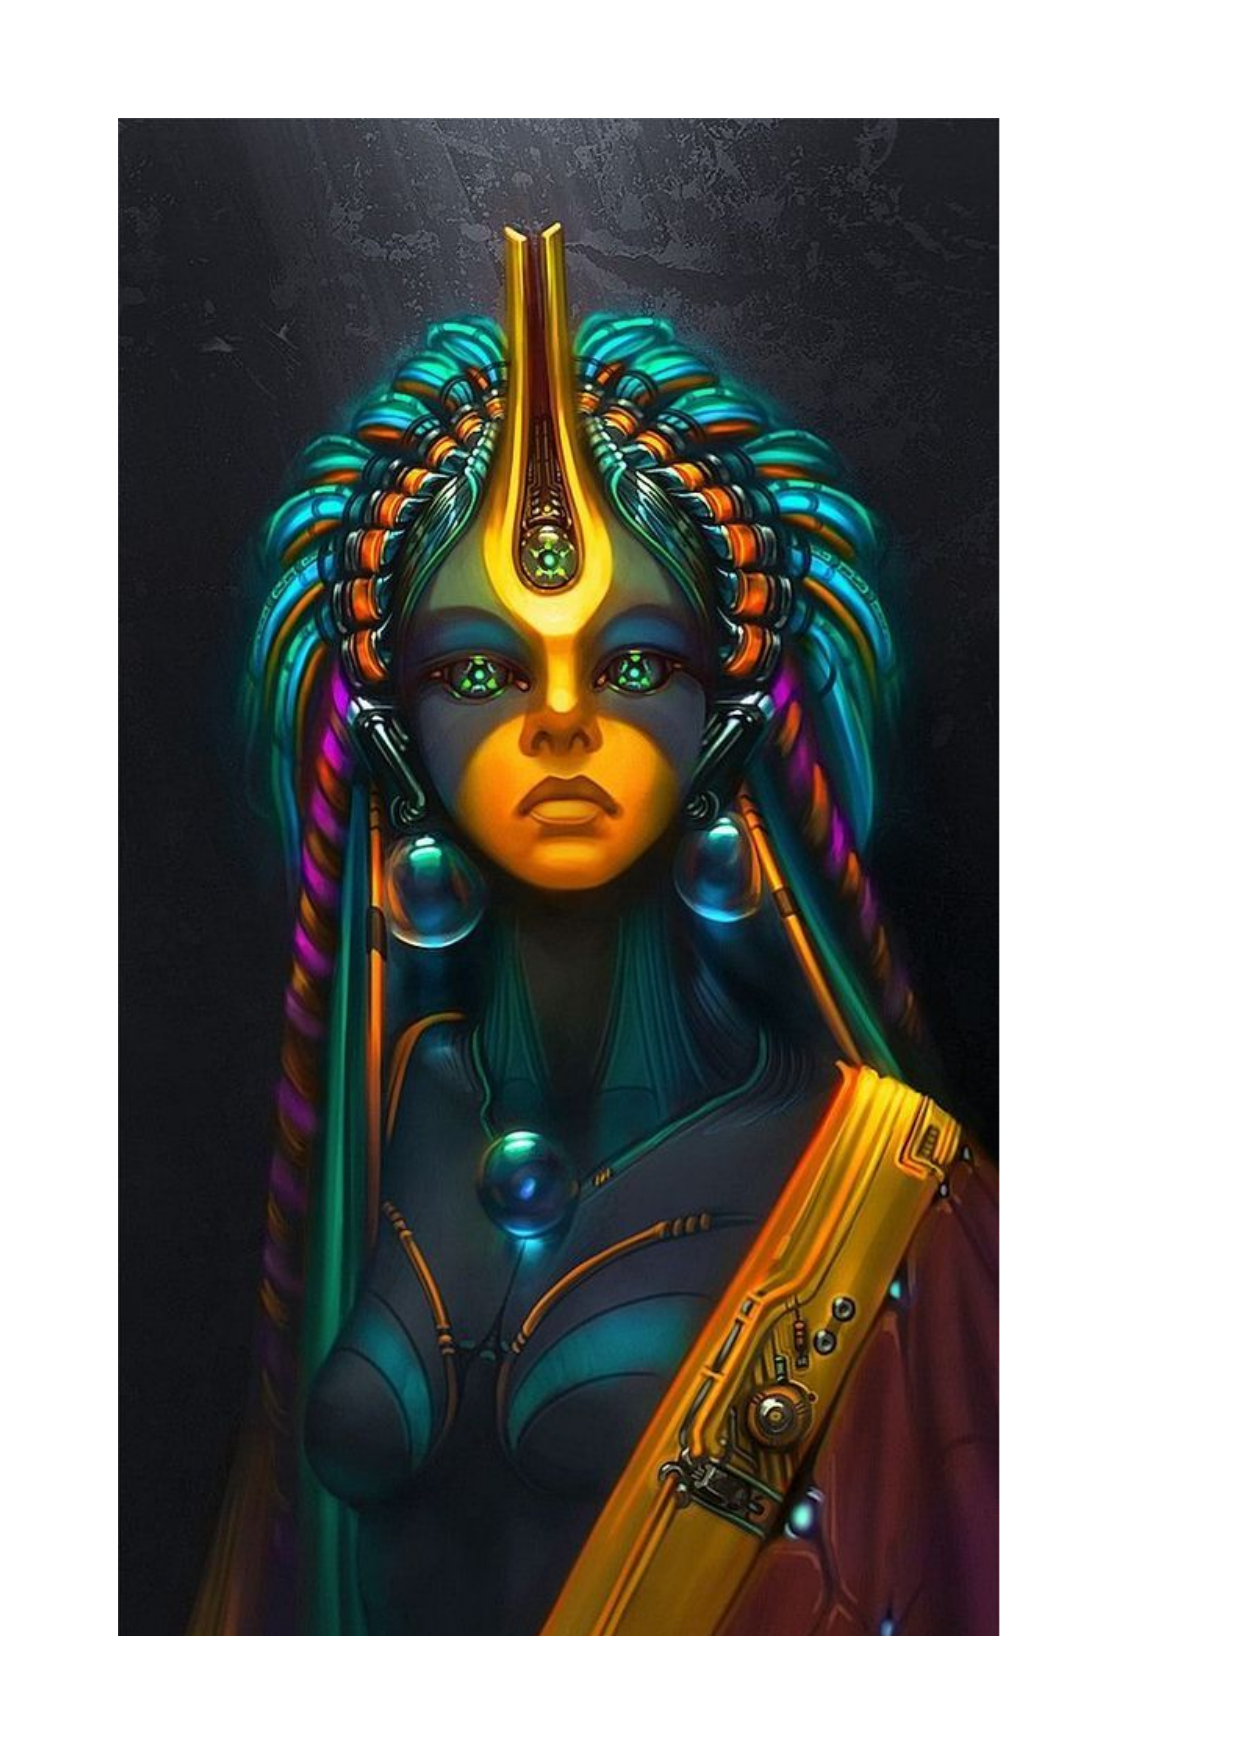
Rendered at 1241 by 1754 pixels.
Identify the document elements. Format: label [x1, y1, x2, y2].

picture [118, 118, 1000, 1636]
